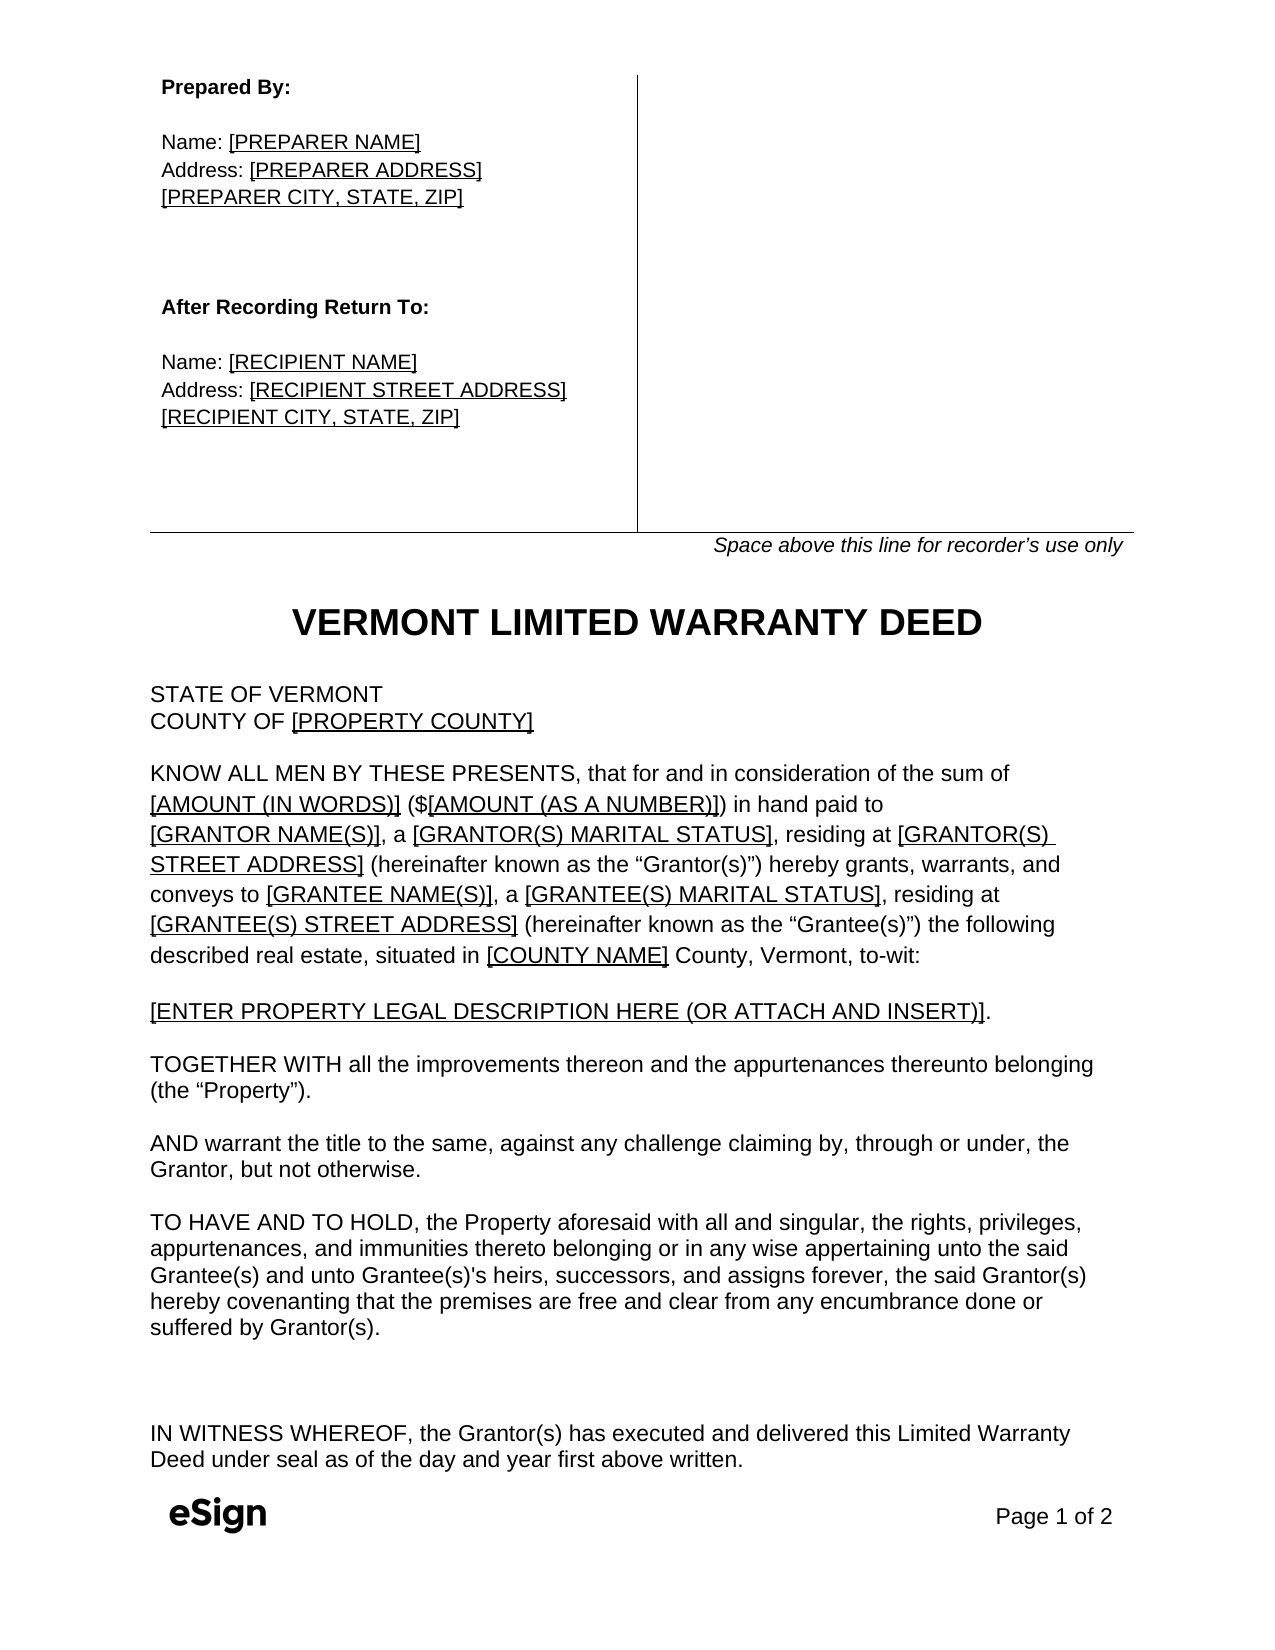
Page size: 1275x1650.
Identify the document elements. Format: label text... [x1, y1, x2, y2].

text COUNTY OF [PROPERTY COUNTY] [150, 708, 1125, 734]
text [GRANTOR NAME(S)], a [GRANTOR(S) MARITAL STATUS], residing at [GRANTOR(S) STREET ADDRESS] (hereinafter known as the “Grantor(s)”) hereby grants, warrants, and conveys to [GRANTEE NAME(S)], a [GRANTEE(S) MARITAL STATUS], residing at [GRANTEE(S) STREET ADDRESS] (hereinafter known as the “Grantee(s)”) the following described real estate, situated in [COUNTY NAME] County, Vermont, to-wit: [150, 821, 1125, 968]
table_header Prepared By: Name: [PREPARER NAME] Address: [PREPARER ADDRESS] [PREPARER CITY, STATE, ZIP] After Recording Return To: Name: [RECIPIENT NAME] Address: [RECIPIENT STREET ADDRESS] [RECIPIENT CITY, STATE, ZIP] [150, 75, 637, 532]
text [ENTER PROPERTY LEGAL DESCRIPTION HERE (OR ATTACH AND INSERT)]. [150, 998, 1125, 1024]
table_header [638, 75, 1134, 532]
text TOGETHER WITH all the improvements thereon and the appurtenances thereunto belonging (the “Property”). [150, 1051, 1125, 1103]
text KNOW ALL MEN BY THESE PRESENTS, that for and in consideration of the sum of [150, 760, 1125, 787]
text [AMOUNT (IN WORDS)] ($[AMOUNT (AS A NUMBER)]) in hand paid to [150, 791, 1125, 817]
text Space above this line for recorder’s use only [150, 533, 1125, 557]
text VERMONT LIMITED WARRANTY DEED [150, 600, 1125, 643]
text AND warrant the title to the same, against any challenge claiming by, through or under, the Grantor, but not otherwise. [150, 1130, 1125, 1183]
text STATE OF VERMONT [150, 681, 1125, 708]
text IN WITNESS WHEREOF, the Grantor(s) has executed and delivered this Limited Warranty Deed under seal as of the day and year first above written. [150, 1420, 1125, 1472]
text TO HAVE AND TO HOLD, the Property aforesaid with all and singular, the rights, privileges, appurtenances, and immunities thereto belonging or in any wise appertaining unto the said Grantee(s) and unto Grantee(s)'s heirs, successors, and assigns forever, the said Grantor(s) hereby covenanting that the premises are free and clear from any encumbrance done or suffered by Grantor(s). [150, 1209, 1125, 1341]
